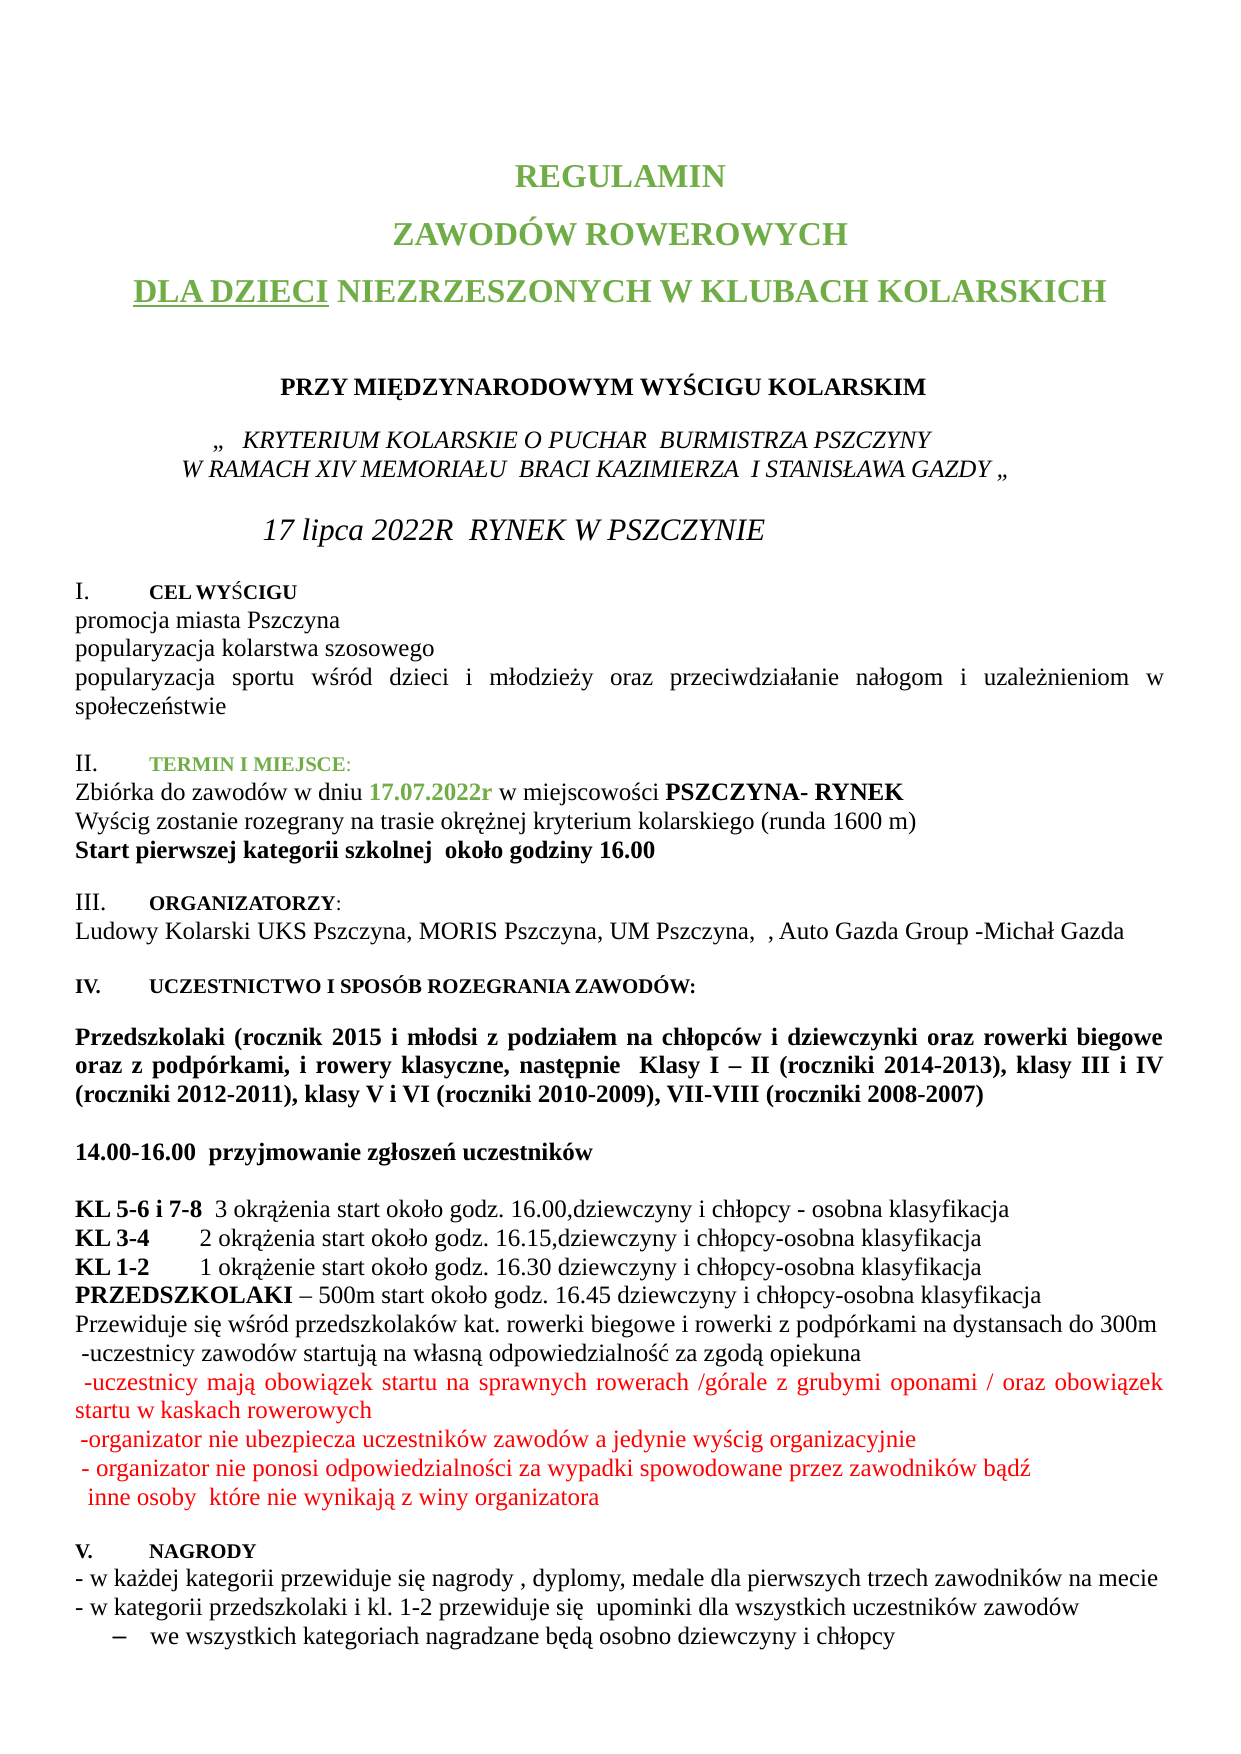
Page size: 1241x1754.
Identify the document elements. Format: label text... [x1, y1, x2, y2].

text -organizator nie ubezpiecza uczestników zawodów a jedynie wyścig organizacyjnie [75, 1424, 1165, 1453]
text Zbiórka do zawodów w dniu 17.07.2022r w miejscowości PSZCZYNA- RYNEK [75, 777, 1165, 806]
text REGULAMIN [75, 157, 1165, 195]
text PRZEDSZKOLAKI – 500m start około godz. 16.45 dziewczyny i chłopcy-osobna klasyfikacja [75, 1281, 1165, 1309]
text popularyzacja kolarstwa szosowego [75, 633, 1165, 662]
text Ludowy Kolarski UKS Pszczyna, MORIS Pszczyna, UM Pszczyna, , Auto Gazda Group -Michał Gazda [75, 916, 1165, 945]
text KL 5-6 i 7-8 3 okrążenia start około godz. 16.00,dziewczyny i chłopcy - osobna klasyfikacja [75, 1194, 1165, 1223]
list NAGRODY [75, 1539, 1165, 1563]
text 14.00-16.00 przyjmowanie zgłoszeń uczestników [75, 1137, 1165, 1166]
text KL 1-2 1 okrążenie start około godz. 16.30 dziewczyny i chłopcy-osobna klasyfikacja [75, 1252, 1165, 1281]
text popularyzacja sportu wśród dzieci i młodzieży oraz przeciwdziałanie nałogom i uzależnieniom w społeczeństwie [75, 662, 1165, 720]
text - w kategorii przedszkolaki i kl. 1-2 przewiduje się upominki dla wszystkich uczestników zawodów [75, 1592, 1165, 1621]
list UCZESTNICTWO I SPOSÓB ROZEGRANIA ZAWODÓW: [75, 974, 1165, 998]
text KL 3-4 2 okrążenia start około godz. 16.15,dziewczyny i chłopcy-osobna klasyfikacja [75, 1223, 1165, 1252]
text -uczestnicy mają obowiązek startu na sprawnych rowerach /górale z grubymi oponami / oraz obowiązek startu w kaskach rowerowych [75, 1367, 1165, 1424]
text Przewiduje się wśród przedszkolaków kat. rowerki biegowe i rowerki z podpórkami na dystansach do 300m [75, 1309, 1165, 1338]
text inne osoby które nie wynikają z winy organizatora [75, 1482, 1165, 1511]
text 17 lipca 2022R RYNEK W PSZCZYNIE [75, 511, 1165, 547]
text - w każdej kategorii przewiduje się nagrody , dyplomy, medale dla pierwszych trzech zawodników na mecie [75, 1563, 1165, 1592]
text -uczestnicy zawodów startują na własną odpowiedzialność za zgodą opiekuna [75, 1338, 1165, 1367]
text PRZY MIĘDZYNARODOWYM WYŚCIGU KOLARSKIM [75, 372, 1165, 401]
text Przedszkolaki (rocznik 2015 i młodsi z podziałem na chłopców i dziewczynki oraz rowerki biegowe oraz z podpórkami, i rowery klasyczne, następnie Klasy I – II (roczniki 2014-2013), klasy III i IV (roczniki 2012-2011), klasy V i VI (roczniki 2010-2009), VII-VIII (roczniki 2008-2007) [75, 1022, 1165, 1108]
text Wyścig zostanie rozegrany na trasie okrężnej kryterium kolarskiego (runda 1600 m) [75, 806, 1165, 835]
list we wszystkich kategoriach nagradzane będą osobno dziewczyny i chłopcy [112, 1621, 1165, 1650]
list TERMIN I MIEJSCE: [75, 748, 1165, 777]
list ORGANIZATORZY: [75, 887, 1165, 916]
text DLA DZIECI NIEZRZESZONYCH W KLUBACH KOLARSKICH [75, 272, 1165, 310]
text promocja miasta Pszczyna [75, 605, 1165, 633]
text Start pierwszej kategorii szkolnej około godziny 16.00 [75, 835, 1165, 863]
list CEL WYŚCIGU [75, 576, 1165, 605]
text „ KRYTERIUM KOLARSKIE O PUCHAR BURMISTRZA PSZCZYNY [75, 425, 1165, 454]
text ZAWODÓW ROWEROWYCH [75, 214, 1165, 252]
text W RAMACH XIV MEMORIAŁU BRACI KAZIMIERZA I STANISŁAWA GAZDY „ [75, 454, 1165, 482]
text - organizator nie ponosi odpowiedzialności za wypadki spowodowane przez zawodników bądź [75, 1453, 1165, 1482]
